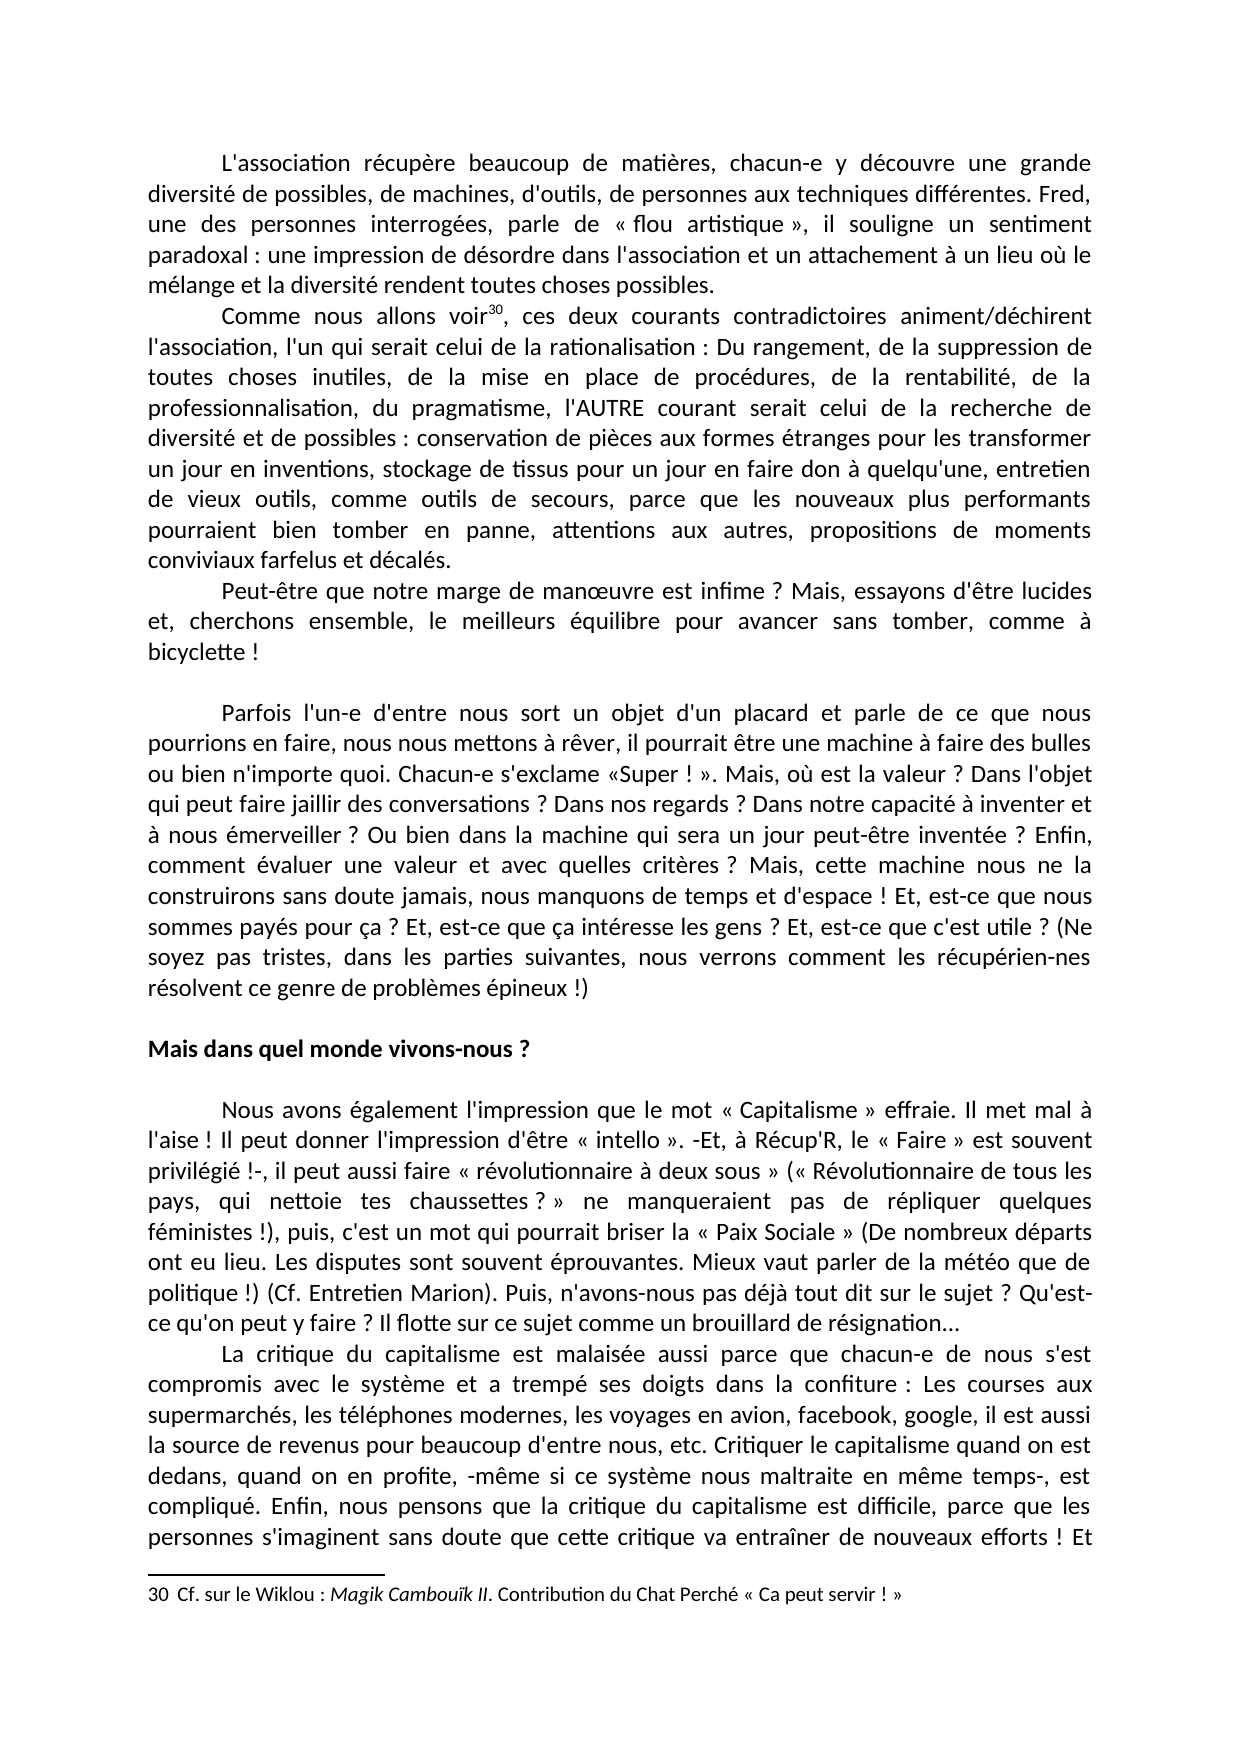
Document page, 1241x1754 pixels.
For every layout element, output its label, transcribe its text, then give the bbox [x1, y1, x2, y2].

text L'association récupère beaucoup de matières, chacun-e y découvre une grande diversité de possibles, de machines, d'outils, de personnes aux techniques différentes. Fred, une des personnes interrogées, parle de « flou artistique », il souligne un sentiment paradoxal : une impression de désordre dans l'association et un attachement à un lieu où le mélange et la diversité rendent toutes choses possibles. [148, 148, 1093, 300]
text Cf. sur le Wiklou : Magik Cambouïk II. Contribution du Chat Perché « Ca peut servir ! » [148, 1581, 1093, 1606]
text Parfois l'un-e d'entre nous sort un objet d'un placard et parle de ce que nous pourrions en faire, nous nous mettons à rêver, il pourrait être une machine à faire des bulles ou bien n'importe quoi. Chacun-e s'exclame «Super ! ». Mais, où est la valeur ? Dans l'objet qui peut faire jaillir des conversations ? Dans nos regards ? Dans notre capacité à inventer et à nous émerveiller ? Ou bien dans la machine qui sera un jour peut-être inventée ? Enfin, comment évaluer une valeur et avec quelles critères ? Mais, cette machine nous ne la construirons sans doute jamais, nous manquons de temps et d'espace ! Et, est-ce que nous sommes payés pour ça ? Et, est-ce que ça intéresse les gens ? Et, est-ce que c'est utile ? (Ne soyez pas tristes, dans les parties suivantes, nous verrons comment les récupérien-nes résolvent ce genre de problèmes épineux !) [148, 697, 1093, 1002]
text Peut-être que notre marge de manœuvre est infime ? Mais, essayons d'être lucides et, cherchons ensemble, le meilleurs équilibre pour avancer sans tomber, comme à bicyclette ! [148, 575, 1093, 666]
text Mais dans quel monde vivons-nous ? [148, 1033, 1093, 1063]
text La critique du capitalisme est malaisée aussi parce que chacun-e de nous s'est compromis avec le système et a trempé ses doigts dans la confiture : Les courses aux supermarchés, les téléphones modernes, les voyages en avion, facebook, google, il est aussi la source de revenus pour beaucoup d'entre nous, etc. Critiquer le capitalisme quand on est dedans, quand on en profite, -même si ce système nous maltraite en même temps-, est compliqué. Enfin, nous pensons que la critique du capitalisme est difficile, parce que les personnes s'imaginent sans doute que cette critique va entraîner de nouveaux efforts ! Et [148, 1338, 1093, 1552]
text Nous avons également l'impression que le mot « Capitalisme » effraie. Il met mal à l'aise ! Il peut donner l'impression d'être « intello ». -Et, à Récup'R, le « Faire » est souvent privilégié !-, il peut aussi faire « révolutionnaire à deux sous » (« Révolutionnaire de tous les pays, qui nettoie tes chaussettes ? » ne manqueraient pas de répliquer quelques féministes !), puis, c'est un mot qui pourrait briser la « Paix Sociale » (De nombreux départs ont eu lieu. Les disputes sont souvent éprouvantes. Mieux vaut parler de la météo que de politique !) (Cf. Entretien Marion). Puis, n'avons-nous pas déjà tout dit sur le sujet ? Qu'est-ce qu'on peut y faire ? Il flotte sur ce sujet comme un brouillard de résignation... [148, 1094, 1093, 1338]
text Comme nous allons voir, ces deux courants contradictoires animent/déchirent l'association, l'un qui serait celui de la rationalisation : Du rangement, de la suppression de toutes choses inutiles, de la mise en place de procédures, de la rentabilité, de la professionnalisation, du pragmatisme, l'AUTRE courant serait celui de la recherche de diversité et de possibles : conservation de pièces aux formes étranges pour les transformer un jour en inventions, stockage de tissus pour un jour en faire don à quelqu'une, entretien de vieux outils, comme outils de secours, parce que les nouveaux plus performants pourraient bien tomber en panne, attentions aux autres, propositions de moments conviviaux farfelus et décalés. [148, 300, 1093, 575]
